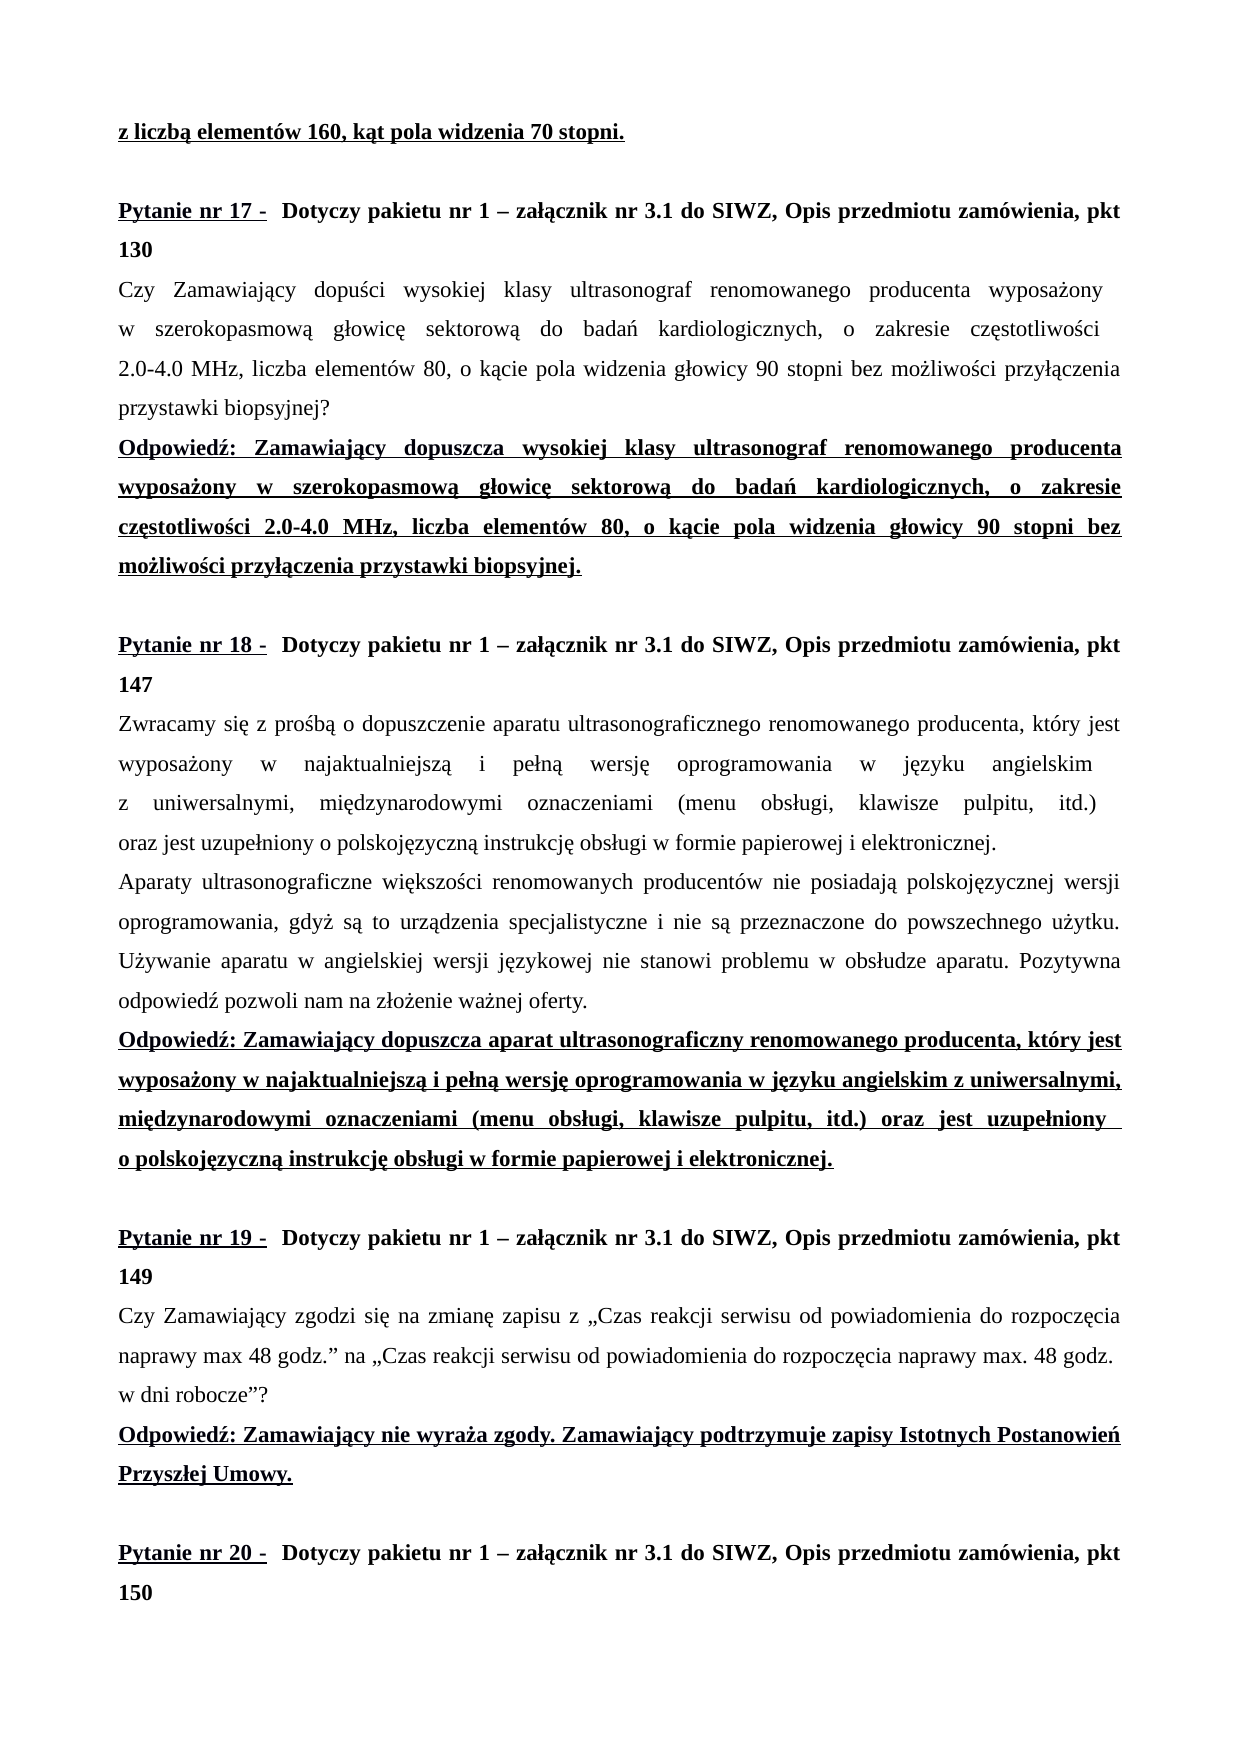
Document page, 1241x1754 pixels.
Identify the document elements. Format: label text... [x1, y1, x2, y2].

text międzynarodowymi oznaczeniami (menu obsługi, klawisze pulpitu, itd.) oraz jest uzupełniony [118, 1090, 1122, 1128]
text Odpowiedź: Zamawiający dopuszcza wysokiej klasy ultrasonograf renomowanego producenta [118, 434, 1122, 457]
text wyposażony w szerokopasmową głowicę sektorową do badań kardiologicznych, o zakresie [118, 458, 1122, 496]
text Odpowiedź: Zamawiający nie wyraża zgody. Zamawiający podtrzymuje zapisy Istotnych Postanowień Przyszłej Umowy. [118, 1421, 1122, 1487]
text wyposażony w najaktualniejszą i pełną wersję oprogramowania w języku angielskim z uniwersalnymi, [118, 1050, 1122, 1089]
text Czy Zamawiający zgodzi się na zmianę zapisu z „Czas reakcji serwisu od powiadomienia do rozpoczęcia naprawy max 48 godz.” na „Czas reakcji serwisu od powiadomienia do rozpoczęcia naprawy max. 48 godz. w dni robocze”? [118, 1302, 1122, 1408]
text możliwości przyłączenia przystawki biopsyjnej. [118, 537, 1122, 579]
text Pytanie nr 19 - Dotyczy pakietu nr 1 – załącznik nr 3.1 do SIWZ, Opis przedmiotu zamówienia, pkt 149 [118, 1223, 1122, 1289]
text Pytanie nr 20 - Dotyczy pakietu nr 1 – załącznik nr 3.1 do SIWZ, Opis przedmiotu zamówienia, pkt 150 [118, 1539, 1122, 1605]
text o polskojęzyczną instrukcję obsługi w formie papierowej i elektronicznej. [118, 1129, 1122, 1171]
text z liczbą elementów 160, kąt pola widzenia 70 stopni. [118, 118, 1122, 144]
text Czy Zamawiający dopuści wysokiej klasy ultrasonograf renomowanego producenta wyposażony w szerokopasmową głowicę sektorową do badań kardiologicznych, o zakresie częstotliwości 2.0-4.0 MHz, liczba elementów 80, o kącie pola widzenia głowicy 90 stopni bez możliwości przyłączenia przystawki biopsyjnej? [118, 276, 1122, 421]
text częstotliwości 2.0-4.0 MHz, liczba elementów 80, o kącie pola widzenia głowicy 90 stopni bez [118, 498, 1122, 536]
text Pytanie nr 17 - Dotyczy pakietu nr 1 – załącznik nr 3.1 do SIWZ, Opis przedmiotu zamówienia, pkt 130 [118, 197, 1122, 263]
text Aparaty ultrasonograficzne większości renomowanych producentów nie posiadają polskojęzycznej wersji oprogramowania, gdyż są to urządzenia specjalistyczne i nie są przeznaczone do powszechnego użytku. Używanie aparatu w angielskiej wersji językowej nie stanowi problemu w obsłudze aparatu. Pozytywna odpowiedź pozwoli nam na złożenie ważnej oferty. [118, 868, 1122, 1013]
text Odpowiedź: Zamawiający dopuszcza aparat ultrasonograficzny renomowanego producenta, który jest [118, 1026, 1122, 1049]
text Pytanie nr 18 - Dotyczy pakietu nr 1 – załącznik nr 3.1 do SIWZ, Opis przedmiotu zamówienia, pkt 147 [118, 631, 1122, 697]
text Zwracamy się z prośbą o dopuszczenie aparatu ultrasonograficznego renomowanego producenta, który jest wyposażony w najaktualniejszą i pełną wersję oprogramowania w języku angielskim z uniwersalnymi, międzynarodowymi oznaczeniami (menu obsługi, klawisze pulpitu, itd.) oraz jest uzupełniony o polskojęzyczną instrukcję obsługi w formie papierowej i elektronicznej. [118, 710, 1122, 855]
